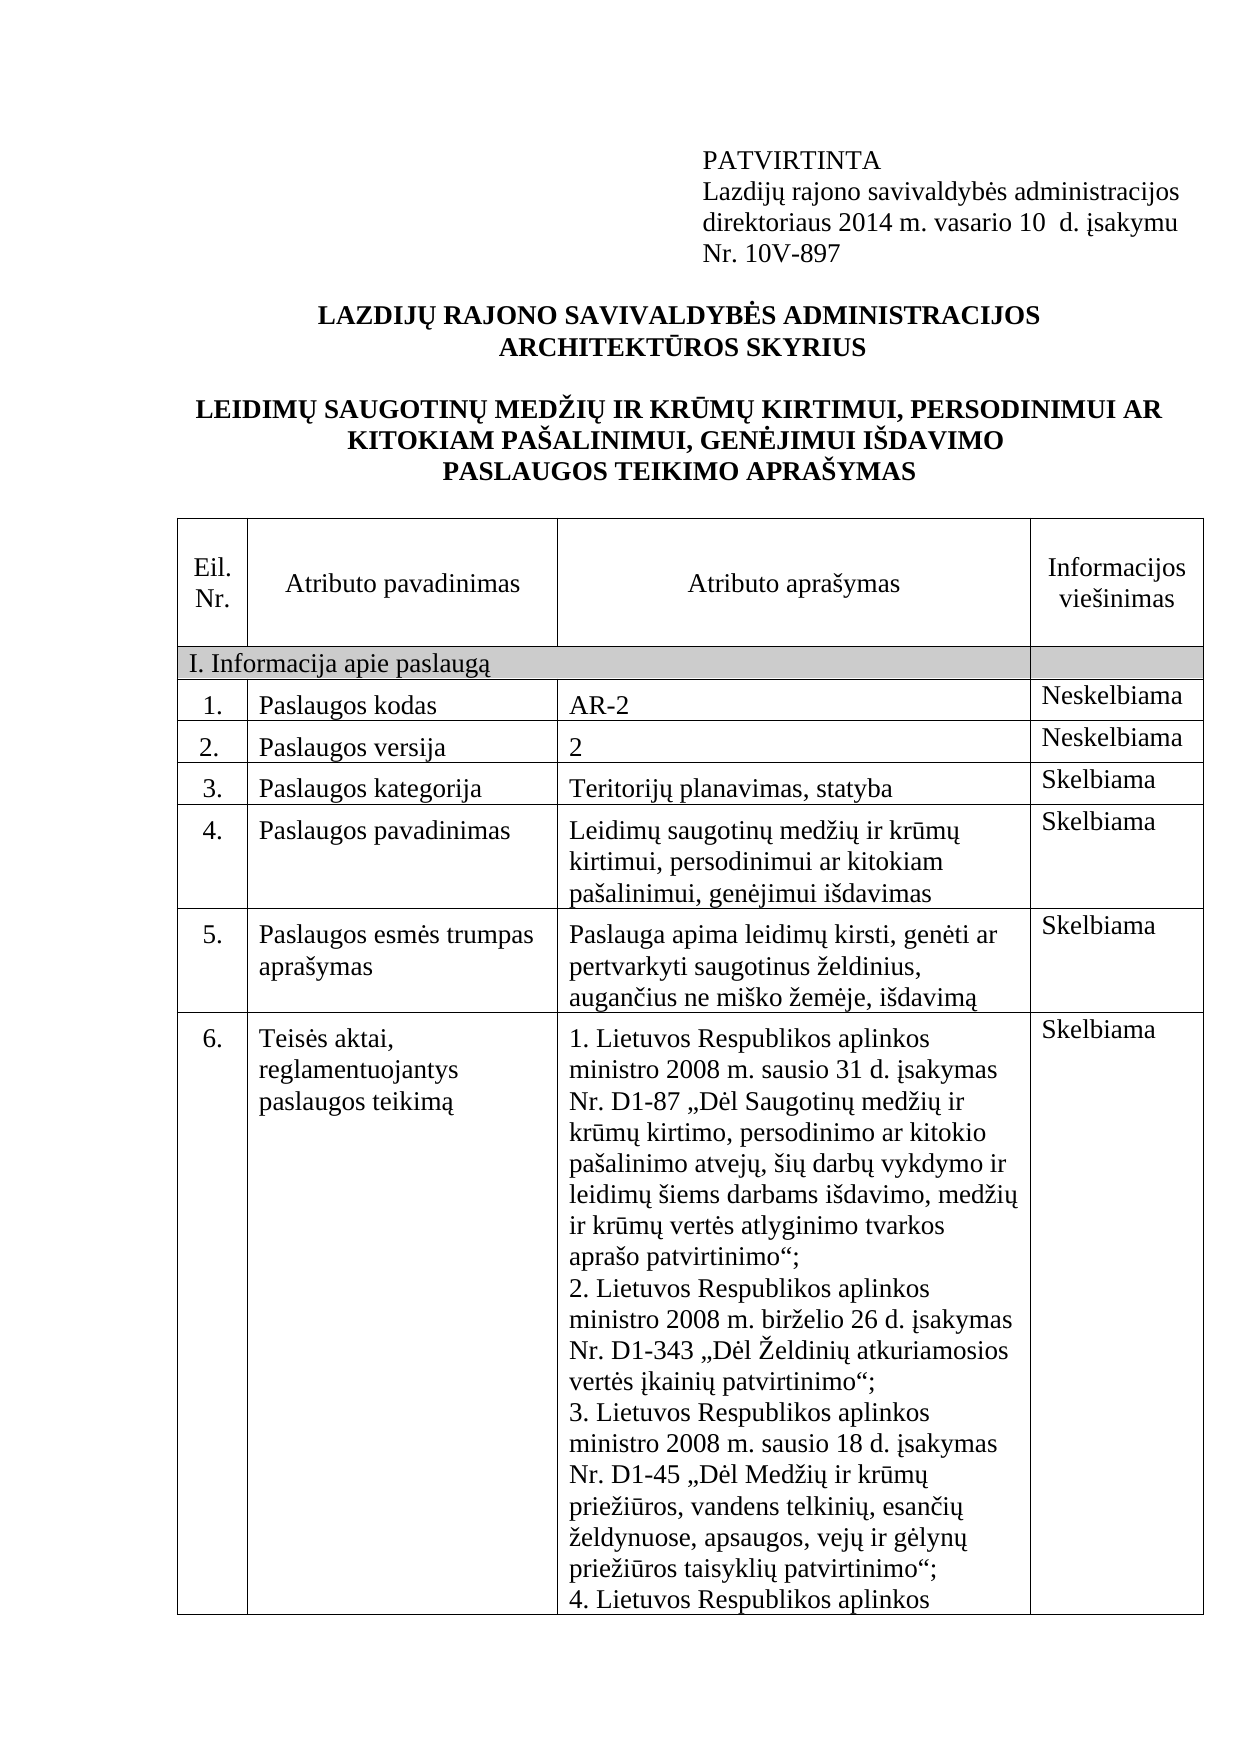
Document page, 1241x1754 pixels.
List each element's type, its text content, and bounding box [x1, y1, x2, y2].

text LEIDIMŲ SAUGOTINŲ MEDŽIŲ IR KRŪMŲ KIRTIMUI, PERSODINIMUI AR KITOKIAM PAŠALINIMUI, GENĖJIMUI IŠDAVIMO [177, 393, 1181, 455]
table_cell 6. [178, 1013, 247, 1614]
table_header Atributo aprašymas [558, 519, 1030, 646]
table_cell Teisės aktai, reglamentuojantys paslaugos teikimą [248, 1013, 557, 1614]
table_cell Skelbiama [1031, 805, 1203, 908]
table_cell Paslaugos esmės trumpas aprašymas [248, 909, 557, 1012]
text Lazdijų rajono savivaldybės administracijos direktoriaus 2014 m. vasario 10 d. įsakymu Nr. 10V-897 [702, 175, 1181, 268]
table_header Informacijos viešinimas [1031, 519, 1203, 646]
table_header Atributo pavadinimas [248, 519, 557, 646]
table_cell 3. [178, 763, 247, 804]
table_cell [1031, 647, 1203, 678]
table_cell 4. [178, 805, 247, 908]
table_cell 2 [558, 721, 1030, 762]
table_cell Paslaugos versija [248, 721, 557, 762]
table_cell Paslauga apima leidimų kirsti, genėti ar pertvarkyti saugotinus želdinius, augančius ne miško žemėje, išdavimą [558, 909, 1030, 1012]
table_cell Teritorijų planavimas, statyba [558, 763, 1030, 804]
table_cell Skelbiama [1031, 763, 1203, 804]
table_cell Neskelbiama [1031, 721, 1203, 762]
table_cell Paslaugos kategorija [248, 763, 557, 804]
table_cell AR-2 [558, 680, 1030, 720]
table_cell 2. [178, 721, 247, 762]
text ARCHITEKTŪROS SKYRIUS [177, 331, 1181, 362]
table_cell Skelbiama [1031, 1013, 1203, 1614]
text LAZDIJŲ RAJONO SAVIVALDYBĖS ADMINISTRACIJOS [177, 299, 1181, 331]
table_cell 5. [178, 909, 247, 1012]
table_cell Neskelbiama [1031, 680, 1203, 720]
table_cell Skelbiama [1031, 909, 1203, 1012]
table_cell Leidimų saugotinų medžių ir krūmų kirtimui, persodinimui ar kitokiam pašalinimui, genėjimui išdavimas [558, 805, 1030, 908]
text PATVIRTINTA [627, 144, 1181, 175]
table_cell 1. [178, 680, 247, 720]
table_cell 1. Lietuvos Respublikos aplinkos ministro 2008 m. sausio 31 d. įsakymas Nr. D1-87 „Dėl Saugotinų medžių ir krūmų kirtimo, persodinimo ar kitokio pašalinimo atvejų, šių darbų vykdymo ir leidimų šiems darbams išdavimo, medžių ir krūmų vertės atlyginimo tvarkos aprašo patvirtinimo“; 2. Lietuvos Respublikos aplinkos ministro 2008 m. birželio 26 d. įsakymas Nr. D1-343 „Dėl Želdinių atkuriamosios vertės įkainių patvirtinimo“; 3. Lietuvos Respublikos aplinkos ministro 2008 m. sausio 18 d. įsakymas Nr. D1-45 „Dėl Medžių ir krūmų priežiūros, vandens telkinių, esančių želdynuose, apsaugos, vejų ir gėlynų priežiūros taisyklių patvirtinimo“; 4. Lietuvos Respublikos aplinkos [558, 1013, 1030, 1614]
table_header Eil. Nr. [178, 519, 247, 646]
table_cell Paslaugos kodas [248, 680, 557, 720]
table_cell Paslaugos pavadinimas [248, 805, 557, 908]
text PASLAUGOS TEIKIMO APRAŠYMAS [177, 455, 1181, 486]
table_cell I. Informacija apie paslaugą [178, 647, 1030, 678]
